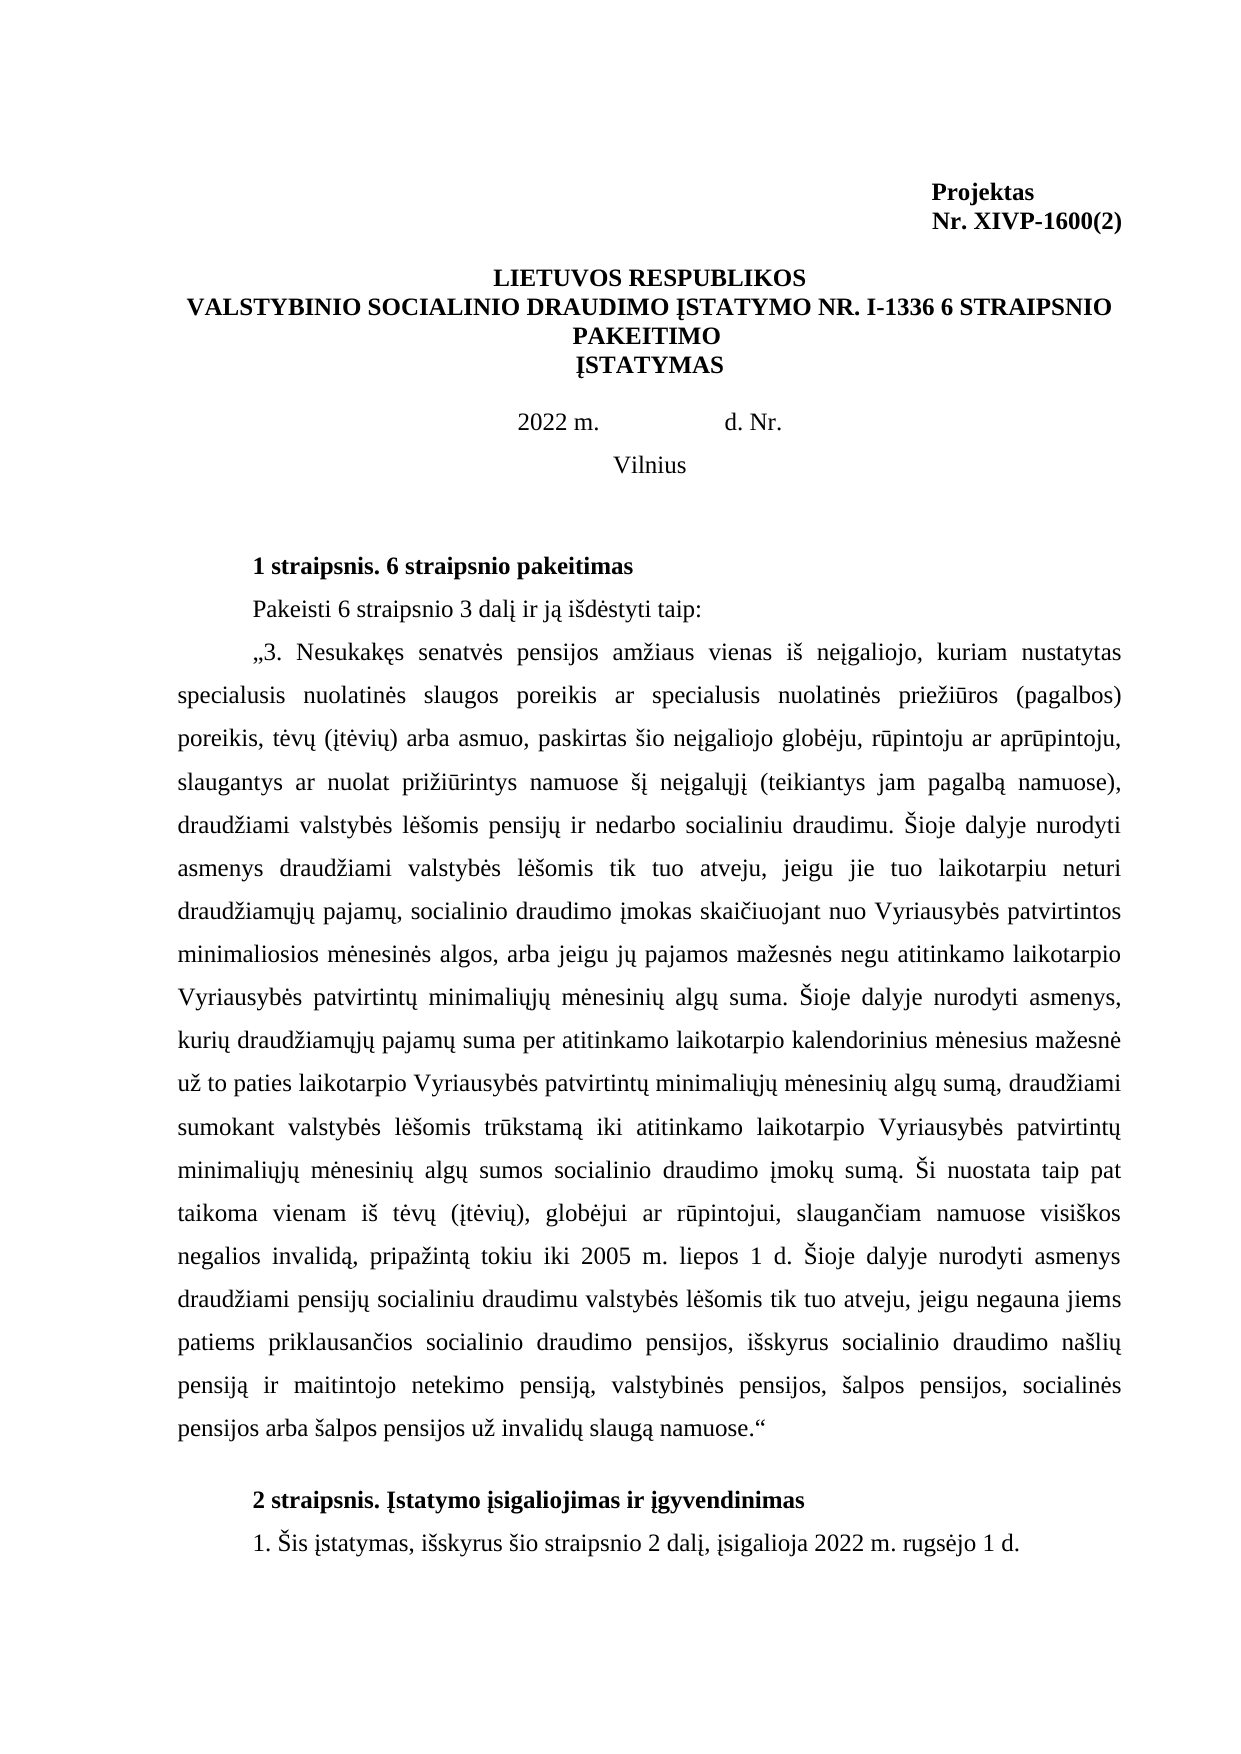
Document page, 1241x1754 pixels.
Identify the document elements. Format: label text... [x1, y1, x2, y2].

text VALSTYBINIO SOCIALINIO DRAUDIMO ĮSTATYMO NR. I-1336 6 STRAIPSNIO PAKEITIMO [177, 292, 1122, 350]
text Pakeisti 6 straipsnio 3 dalį ir ją išdėstyti taip: [177, 594, 1122, 623]
text Nr. XIVP-1600(2) [856, 206, 1122, 235]
text LIETUVOS RESPUBLIKOS [177, 263, 1122, 292]
text 2022 m. d. Nr. [177, 407, 1122, 436]
text Projektas [856, 177, 1122, 206]
text 1 straipsnis. 6 straipsnio pakeitimas [177, 551, 1122, 580]
text Vilnius [177, 450, 1122, 479]
text ĮSTATYMAS [177, 350, 1122, 378]
text 2 straipsnis. Įstatymo įsigaliojimas ir įgyvendinimas [177, 1485, 1122, 1514]
text „3. Nesukakęs senatvės pensijos amžiaus vienas iš neįgaliojo, kuriam nustatytas specialusis nuolatinės slaugos poreikis ar specialusis nuolatinės priežiūros (pagalbos) poreikis, tėvų (įtėvių) arba asmuo, paskirtas šio neįgaliojo globėju, rūpintoju ar aprūpintoju, slaugantys ar nuolat prižiūrintys namuose šį neįgalųjį (teikiantys jam pagalbą namuose), draudžiami valstybės lėšomis pensijų ir nedarbo socialiniu draudimu. Šioje dalyje nurodyti asmenys draudžiami valstybės lėšomis tik tuo atveju, jeigu jie tuo laikotarpiu neturi draudžiamųjų pajamų, socialinio draudimo įmokas skaičiuojant nuo Vyriausybės patvirtintos minimaliosios mėnesinės algos, arba jeigu jų pajamos mažesnės negu atitinkamo laikotarpio Vyriausybės patvirtintų minimaliųjų mėnesinių algų suma. Šioje dalyje nurodyti asmenys, kurių draudžiamųjų pajamų suma per atitinkamo laikotarpio kalendorinius mėnesius mažesnė už to paties laikotarpio Vyriausybės patvirtintų minimaliųjų mėnesinių algų sumą, draudžiami sumokant valstybės lėšomis trūkstamą iki atitinkamo laikotarpio Vyriausybės patvirtintų minimaliųjų mėnesinių algų sumos socialinio draudimo įmokų sumą. Ši nuostata taip pat taikoma vienam iš tėvų (įtėvių), globėjui ar rūpintojui, slaugančiam namuose visiškos negalios invalidą, pripažintą tokiu iki 2005 m. liepos 1 d. Šioje dalyje nurodyti asmenys draudžiami pensijų socialiniu draudimu valstybės lėšomis tik tuo atveju, jeigu negauna jiems patiems priklausančios socialinio draudimo pensijos, išskyrus socialinio draudimo našlių pensiją ir maitintojo netekimo pensiją, valstybinės pensijos, šalpos pensijos, socialinės pensijos arba šalpos pensijos už invalidų slaugą namuose.“ [177, 637, 1122, 1442]
text 1. Šis įstatymas, išskyrus šio straipsnio 2 dalį, įsigalioja 2022 m. rugsėjo 1 d. [177, 1528, 1122, 1557]
